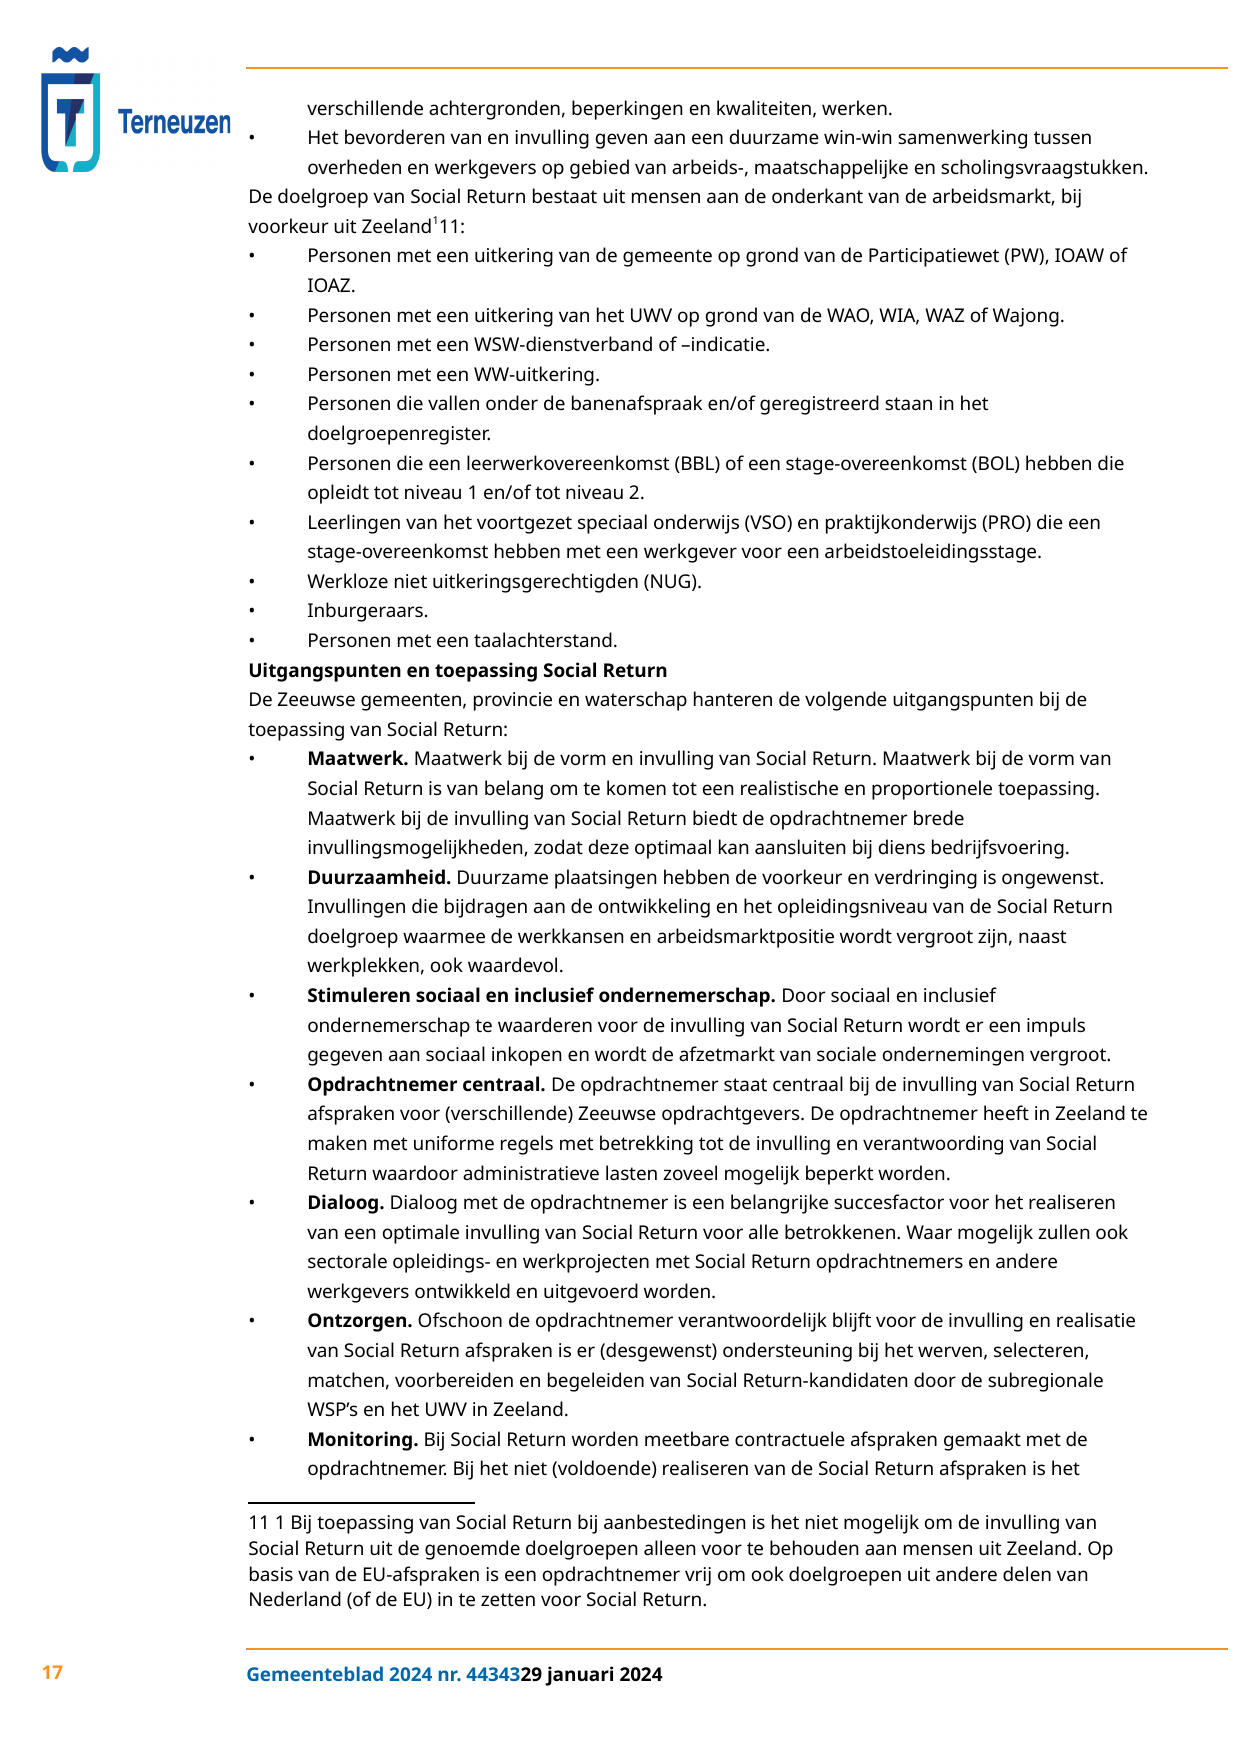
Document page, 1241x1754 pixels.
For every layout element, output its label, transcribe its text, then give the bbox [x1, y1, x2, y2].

list Duurzaamheid. Duurzame plaatsingen hebben de voorkeur en verdringing is ongewenst. Invullingen die bijdragen aan de ontwikkeling en het opleidingsniveau van de Social Return doelgroep waarmee de werkkansen en arbeidsmarktpositie wordt vergroot zijn, naast werkplekken, ook waardevol. [248, 864, 1152, 978]
list Dialoog. Dialoog met de opdrachtnemer is een belangrijke succesfactor voor het realiseren van een optimale invulling van Social Return voor alle betrokkenen. Waar mogelijk zullen ook sectorale opleidings- en werkprojecten met Social Return opdrachtnemers en andere werkgevers ontwikkeld en uitgevoerd worden. [248, 1189, 1152, 1304]
list Opdrachtnemer centraal. De opdrachtnemer staat centraal bij de invulling van Social Return afspraken voor (verschillende) Zeeuwse opdrachtgevers. De opdrachtnemer heeft in Zeeland te maken met uniforme regels met betrekking tot de invulling en verantwoording van Social Return waardoor administratieve lasten zoveel mogelijk beperkt worden. [248, 1071, 1152, 1186]
list Het bevorderen van en invulling geven aan een duurzame win-win samenwerking tussen overheden en werkgevers op gebied van arbeids-, maatschappelijke en scholingsvraagstukken. [248, 124, 1152, 180]
list Personen die een leerwerkovereenkomst (BBL) of een stage-overeenkomst (BOL) hebben die opleidt tot niveau 1 en/of tot niveau 2. [248, 450, 1152, 505]
picture [41, 47, 231, 172]
list Personen met een uitkering van het UWV op grond van de WAO, WIA, WAZ of Wajong. [248, 302, 1152, 328]
list Inburgeraars. [248, 598, 1152, 623]
text 1 1 Bij toepassing van Social Return bij aanbestedingen is het niet mogelijk om de invulling van Social Return uit de genoemde doelgroepen alleen voor te behouden aan mensen uit Zeeland. Op basis van de EU-afspraken is een opdrachtnemer vrij om ook doelgroepen uit andere delen van Nederland (of de EU) in te zetten voor Social Return. [248, 1509, 1152, 1612]
list verschillende achtergronden, beperkingen en kwaliteiten, werken. [248, 95, 1152, 121]
text Uitgangspunten en toepassing Social Return [248, 657, 1152, 683]
list Stimuleren sociaal en inclusief ondernemerschap. Door sociaal en inclusief ondernemerschap te waarderen voor de invulling van Social Return wordt er een impuls gegeven aan sociaal inkopen en wordt de afzetmarkt van sociale ondernemingen vergroot. [248, 982, 1152, 1067]
list Personen met een WW-uitkering. [248, 361, 1152, 387]
text De Zeeuwse gemeenten, provincie en waterschap hanteren de volgende uitgangspunten bij de toepassing van Social Return: [248, 686, 1152, 742]
list Monitoring. Bij Social Return worden meetbare contractuele afspraken gemaakt met de opdrachtnemer. Bij het niet (voldoende) realiseren van de Social Return afspraken is het [248, 1426, 1152, 1481]
list Leerlingen van het voortgezet speciaal onderwijs (VSO) en praktijkonderwijs (PRO) die een stage-overeenkomst hebben met een werkgever voor een arbeidstoeleidingsstage. [248, 509, 1152, 564]
list Personen met een WSW-dienstverband of –indicatie. [248, 331, 1152, 357]
list Personen met een uitkering van de gemeente op grond van de Participatiewet (PW), IOAW of IOAZ. [248, 243, 1152, 298]
text De doelgroep van Social Return bestaat uit mensen aan de onderkant van de arbeidsmarkt, bij voorkeur uit Zeeland11: [248, 183, 1152, 239]
list Ontzorgen. Ofschoon de opdrachtnemer verantwoordelijk blijft voor de invulling en realisatie van Social Return afspraken is er (desgewenst) ondersteuning bij het werven, selecteren, matchen, voorbereiden en begeleiden van Social Return-kandidaten door de subregionale WSP’s en het UWV in Zeeland. [248, 1308, 1152, 1422]
list Maatwerk. Maatwerk bij de vorm en invulling van Social Return. Maatwerk bij de vorm van Social Return is van belang om te komen tot een realistische en proportionele toepassing. Maatwerk bij de invulling van Social Return biedt de opdrachtnemer brede invullingsmogelijkheden, zodat deze optimaal kan aansluiten bij diens bedrijfsvoering. [248, 746, 1152, 860]
list Personen met een taalachterstand. [248, 627, 1152, 653]
list Personen die vallen onder de banenafspraak en/of geregistreerd staan in het doelgroepenregister. [248, 391, 1152, 446]
list Werkloze niet uitkeringsgerechtigden (NUG). [248, 568, 1152, 594]
